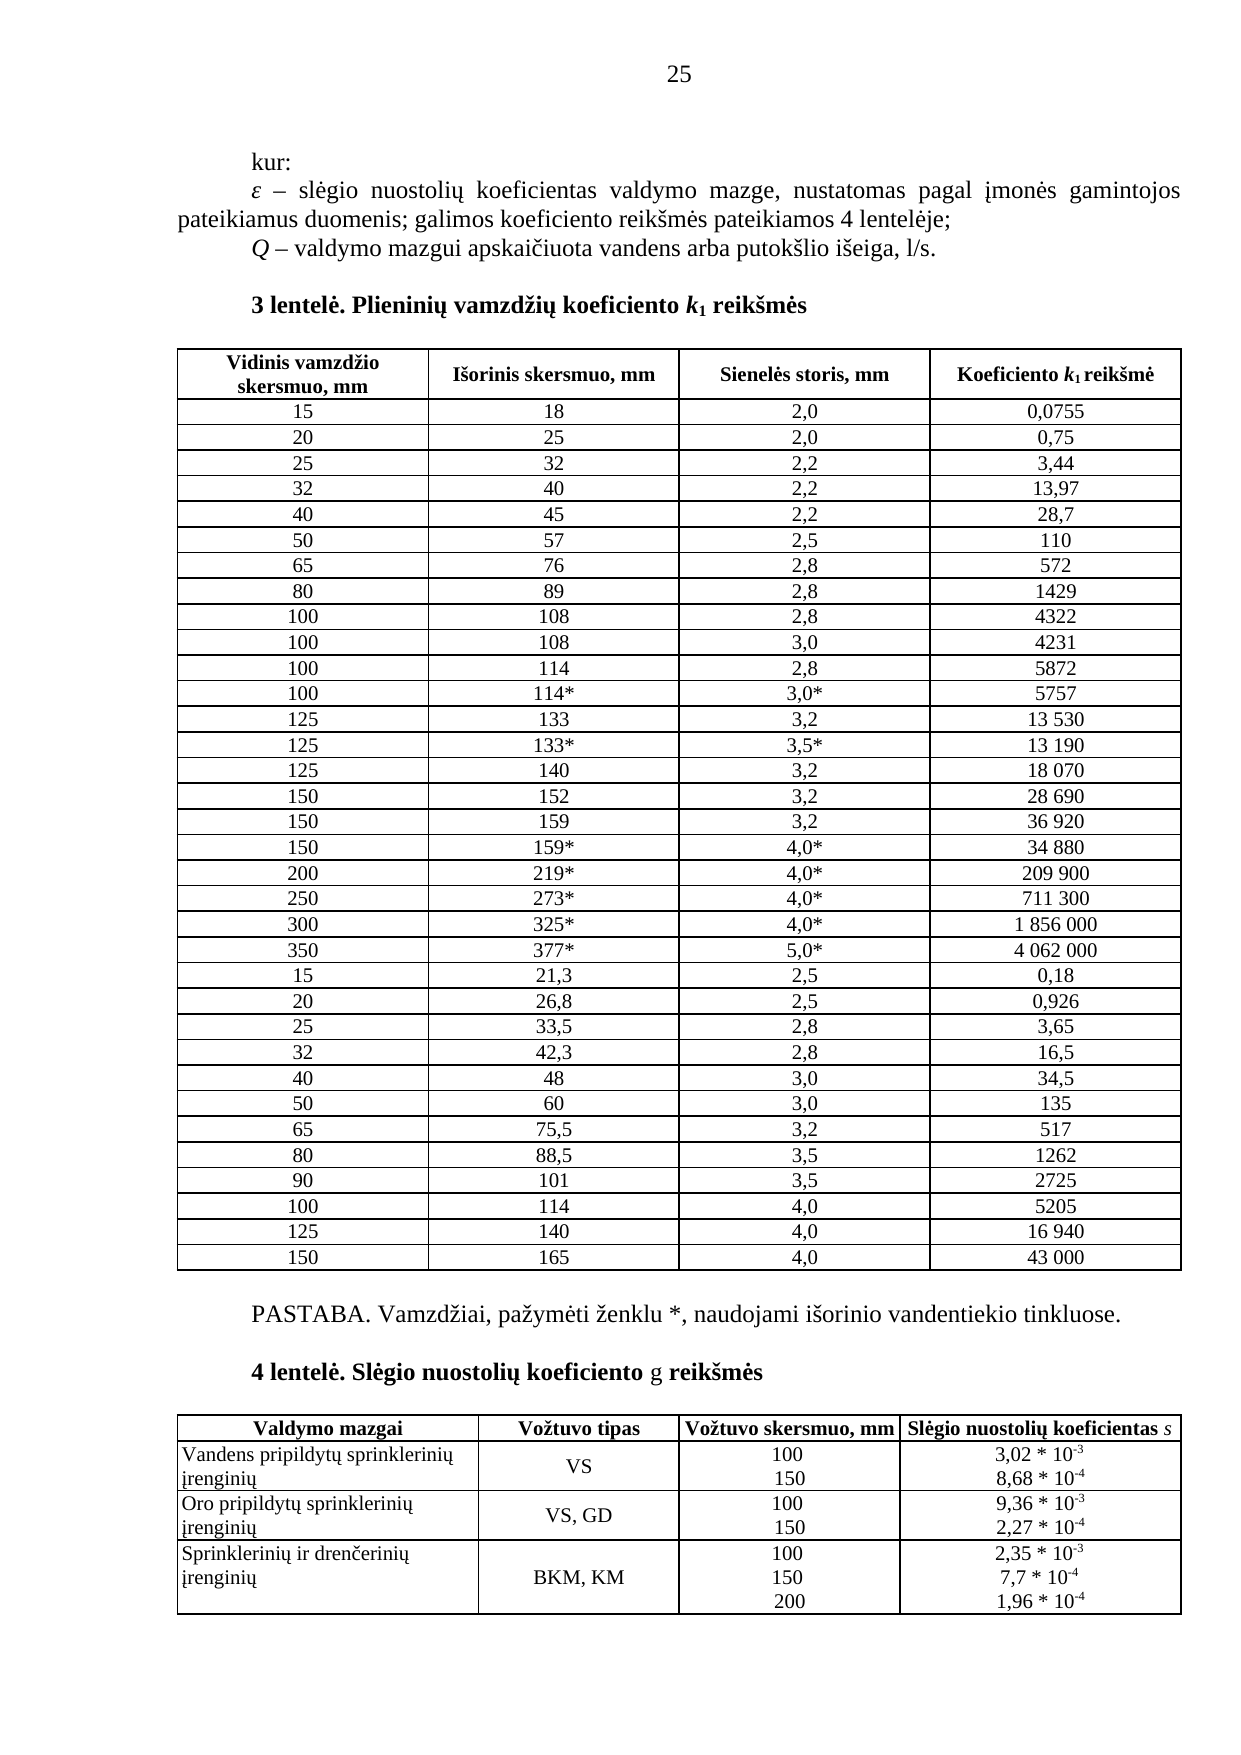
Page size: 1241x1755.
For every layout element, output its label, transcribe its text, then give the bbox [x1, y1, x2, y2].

text PASTABA. Vamzdžiai, pažymėti ženklu *, naudojami išorinio vandentiekio tinkluose. [177, 1299, 1181, 1328]
table_cell 100 [424, 656, 428, 680]
table_cell Sprinklerinių ir drenčerinių įrenginių [178, 1541, 478, 1613]
text kur: [177, 147, 1181, 176]
table_cell 50 [424, 528, 428, 552]
table_cell 100 [424, 1194, 428, 1218]
table_cell 80 [424, 579, 428, 603]
table_header Sienelės storis, mm [680, 350, 929, 398]
table_cell 125 [424, 733, 428, 757]
table_cell 125 [424, 707, 428, 731]
table_cell 125 [424, 1220, 428, 1243]
table_cell 200 [424, 861, 428, 885]
table_cell 20 [424, 425, 428, 449]
table_cell 90 [424, 1168, 428, 1192]
text ε – slėgio nuostolių koeficientas valdymo mazge, nustatomas pagal įmonės gamintojos pateikiamus duomenis; galimos koeficiento reikšmės pateikiamos 4 lentelėje; [177, 176, 1181, 233]
table_cell 100 [424, 681, 428, 705]
table_cell VS, GD [479, 1491, 678, 1539]
table_cell 40 [424, 1066, 428, 1090]
table_cell 15 [424, 963, 428, 987]
table_header Išorinis skersmuo, mm [429, 350, 678, 398]
table_cell 150 [424, 835, 428, 859]
table_cell BKM, KM [479, 1541, 678, 1613]
table_cell VS [479, 1442, 678, 1490]
table_cell 15 [424, 400, 428, 423]
table_cell 80 [424, 1143, 428, 1167]
table_cell 150 [424, 784, 428, 808]
table_cell 125 [424, 758, 428, 782]
table_cell 32 [424, 1040, 428, 1064]
table_cell 350 [424, 938, 428, 962]
table_cell 25 [424, 1015, 428, 1038]
text 4 lentelė. Slėgio nuostolių koeficiento g reikšmės [177, 1357, 1181, 1386]
text 3 lentelė. Plieninių vamzdžių koeficiento k1 reikšmės [177, 291, 1181, 319]
table_cell 100 [424, 630, 428, 654]
table_cell 250 [424, 886, 428, 910]
text Q – valdymo mazgui apskaičiuota vandens arba putokšlio išeiga, l/s. [177, 233, 1181, 262]
table_cell 65 [424, 553, 428, 577]
table_cell 100 [424, 605, 428, 628]
table_header Koeficiento k1 reikšmė [931, 350, 1180, 398]
table_cell 40 [424, 502, 428, 526]
table_cell 65 [424, 1117, 428, 1141]
table_cell 32 [424, 476, 428, 500]
table_cell 50 [424, 1091, 428, 1115]
table_cell 150 [424, 810, 428, 833]
table_cell 20 [424, 989, 428, 1013]
table_cell 25 [424, 451, 428, 475]
table_cell 300 [424, 912, 428, 936]
table_cell 150 [424, 1245, 428, 1269]
